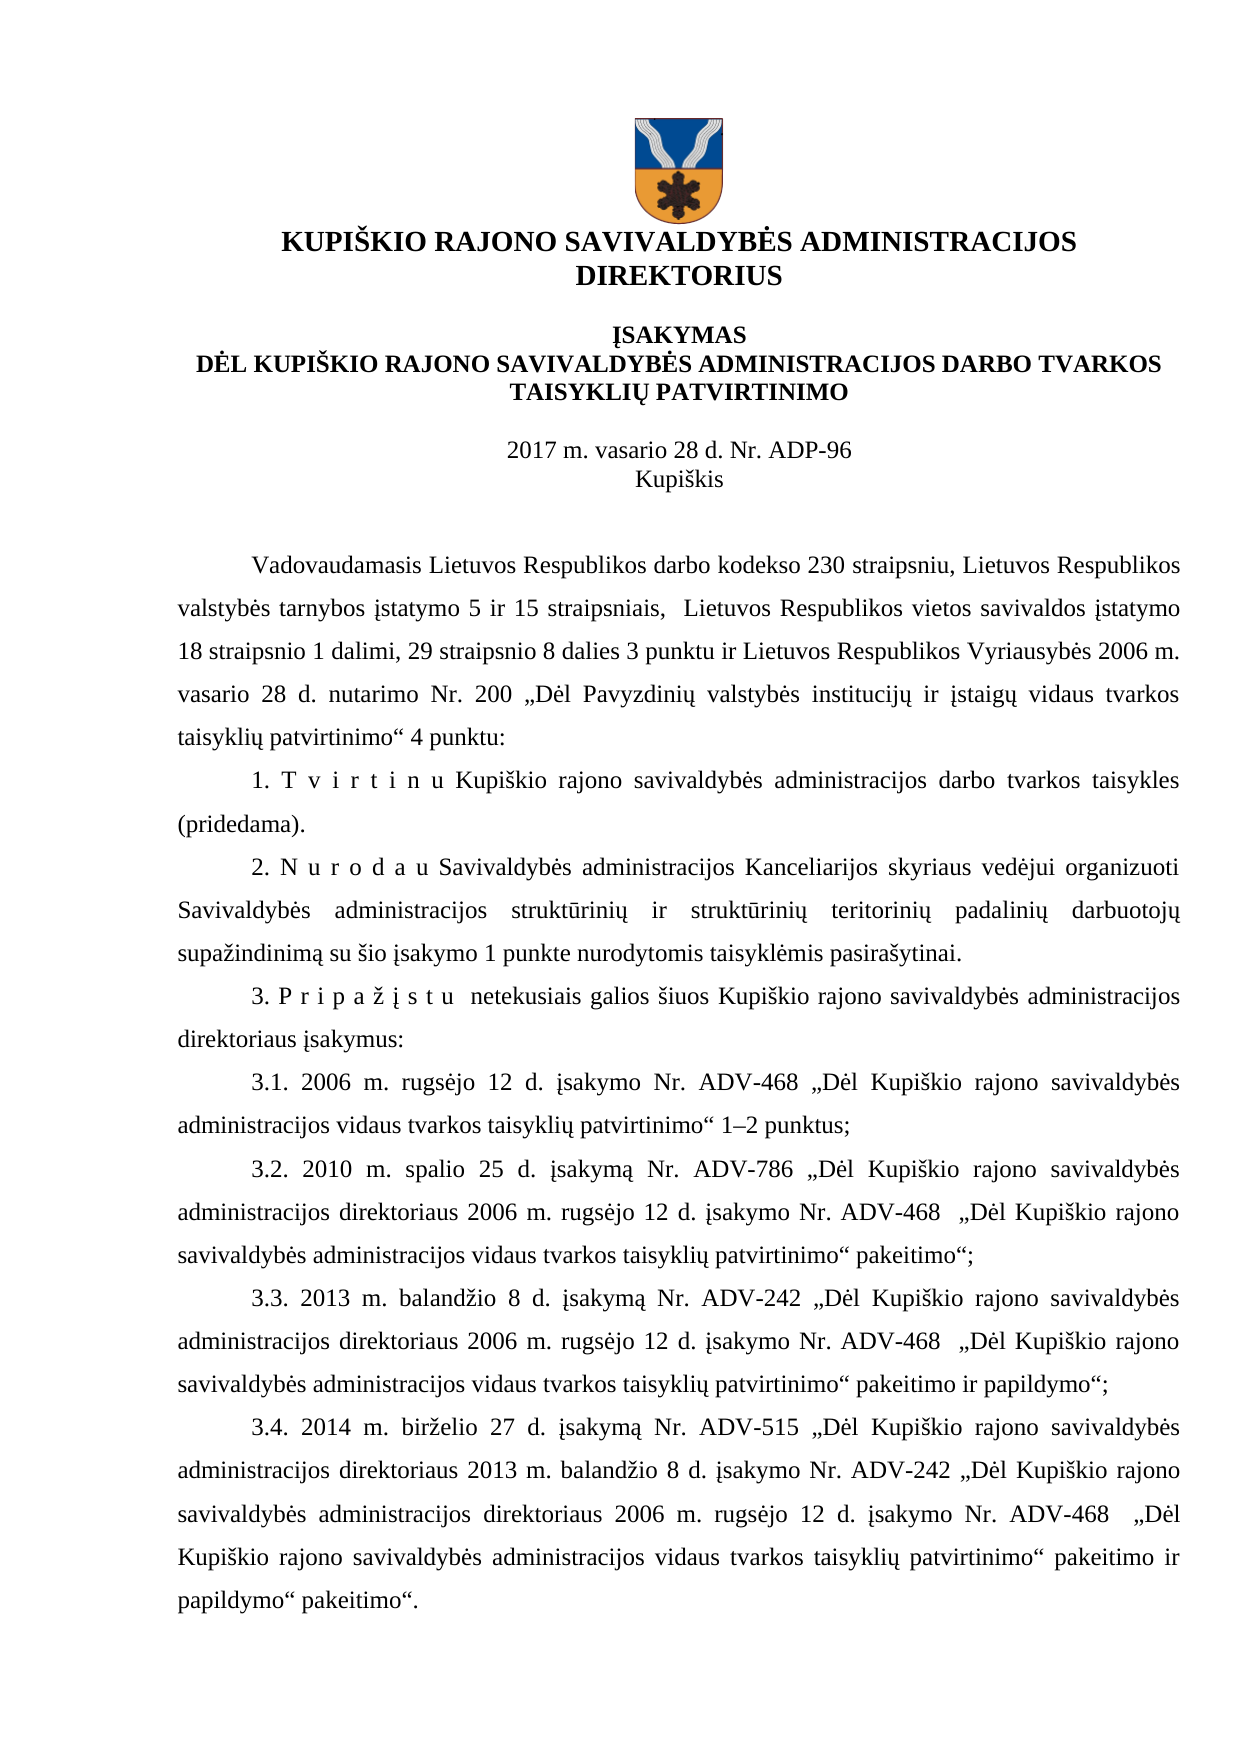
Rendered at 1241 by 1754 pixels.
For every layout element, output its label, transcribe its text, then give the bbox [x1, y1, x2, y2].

text DĖL KUPIŠKIO RAJONO SAVIVALDYBĖS ADMINISTRACIJOS DARBO TVARKOS TAISYKLIŲ PATVIRTINIMO [177, 349, 1181, 406]
text 3.1. 2006 m. rugsėjo 12 d. įsakymo Nr. ADV-468 „Dėl Kupiškio rajono savivaldybės administracijos vidaus tvarkos taisyklių patvirtinimo“ 1–2 punktus; [177, 1067, 1181, 1139]
text 2017 m. vasario 28 d. Nr. ADP-96 [177, 435, 1181, 464]
text 3. P r i p a ž į s t u netekusiais galios šiuos Kupiškio rajono savivaldybės administracijos direktoriaus įsakymus: [177, 981, 1181, 1053]
text 2. N u r o d a u Savivaldybės administracijos Kanceliarijos skyriaus vedėjui organizuoti Savivaldybės administracijos struktūrinių ir struktūrinių teritorinių padalinių darbuotojų supažindinimą su šio įsakymo 1 punkte nurodytomis taisyklėmis pasirašytinai. [177, 852, 1181, 967]
text Kupiškis [177, 464, 1181, 492]
text 3.3. 2013 m. balandžio 8 d. įsakymą Nr. ADV-242 „Dėl Kupiškio rajono savivaldybės administracijos direktoriaus 2006 m. rugsėjo 12 d. įsakymo Nr. ADV-468 „Dėl Kupiškio rajono savivaldybės administracijos vidaus tvarkos taisyklių patvirtinimo“ pakeitimo ir papildymo“; [177, 1283, 1181, 1398]
text KUPIŠKIO RAJONO SAVIVALDYBĖS ADMINISTRACIJOS DIREKTORIUS [177, 224, 1181, 291]
text Vadovaudamasis Lietuvos Respublikos darbo kodekso 230 straipsniu, Lietuvos Respublikos valstybės tarnybos įstatymo 5 ir 15 straipsniais, Lietuvos Respublikos vietos savivaldos įstatymo 18 straipsnio 1 dalimi, 29 straipsnio 8 dalies 3 punktu ir Lietuvos Respublikos Vyriausybės 2006 m. vasario 28 d. nutarimo Nr. 200 „Dėl Pavyzdinių valstybės institucijų ir įstaigų vidaus tvarkos taisyklių patvirtinimo“ 4 punktu: [177, 550, 1181, 751]
text 1. T v i r t i n u Kupiškio rajono savivaldybės administracijos darbo tvarkos taisykles (pridedama). [177, 766, 1181, 837]
text 3.2. 2010 m. spalio 25 d. įsakymą Nr. ADV-786 „Dėl Kupiškio rajono savivaldybės administracijos direktoriaus 2006 m. rugsėjo 12 d. įsakymo Nr. ADV-468 „Dėl Kupiškio rajono savivaldybės administracijos vidaus tvarkos taisyklių patvirtinimo“ pakeitimo“; [177, 1154, 1181, 1269]
text 3.4. 2014 m. birželio 27 d. įsakymą Nr. ADV-515 „Dėl Kupiškio rajono savivaldybės administracijos direktoriaus 2013 m. balandžio 8 d. įsakymo Nr. ADV-242 „Dėl Kupiškio rajono savivaldybės administracijos direktoriaus 2006 m. rugsėjo 12 d. įsakymo Nr. ADV-468 „Dėl Kupiškio rajono savivaldybės administracijos vidaus tvarkos taisyklių patvirtinimo“ pakeitimo ir papildymo“ pakeitimo“. [177, 1412, 1181, 1614]
text ĮSAKYMAS [177, 320, 1181, 349]
